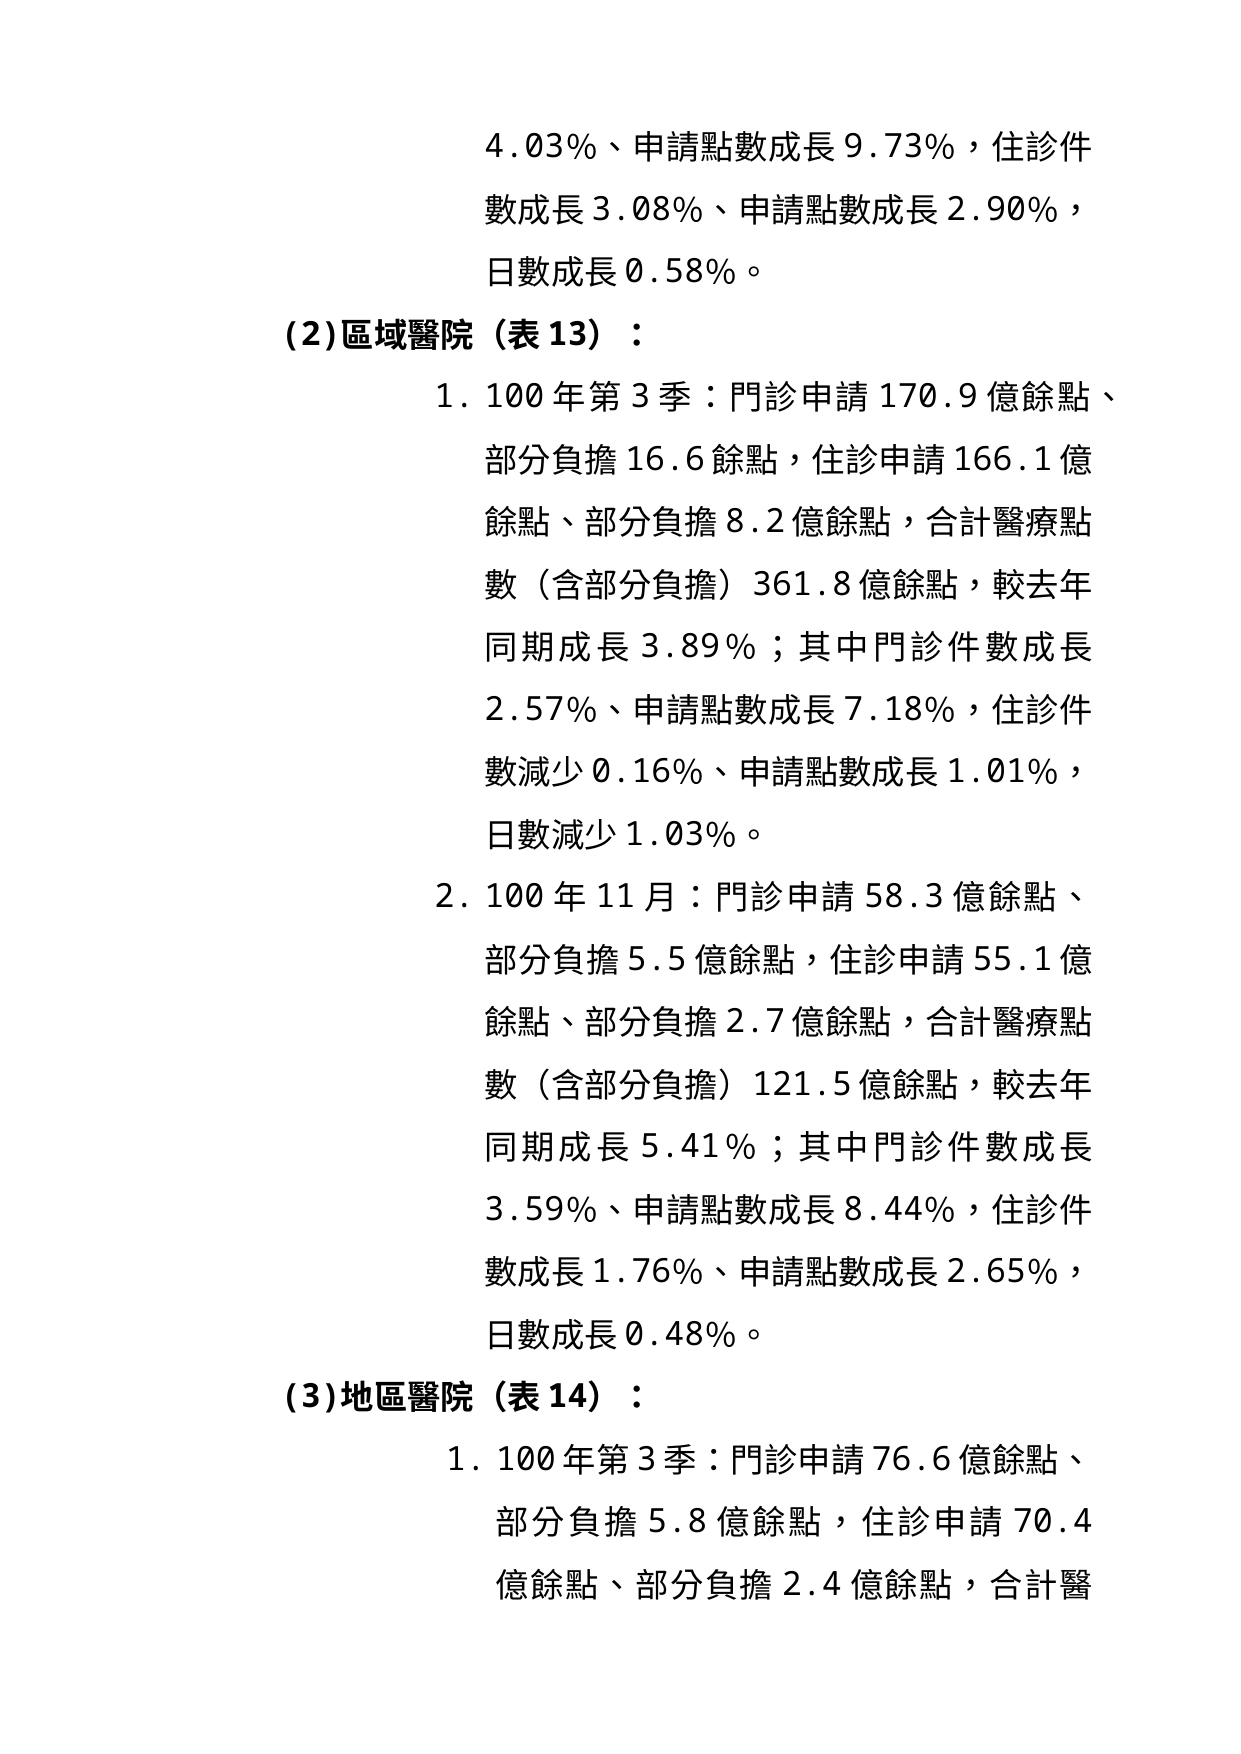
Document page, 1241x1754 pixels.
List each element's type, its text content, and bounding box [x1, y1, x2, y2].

list 100年第3季：門診申請76.6億餘點、部分負擔5.8億餘點，住診申請70.4億餘點、部分負擔2.4億餘點，合計醫 [446, 1416, 1093, 1603]
list 4.03％、申請點數成長9.73％，住診件數成長3.08％、申請點數成長2.90％，日數成長0.58％。 [434, 103, 1093, 291]
list 地區醫院（表14）： [281, 1353, 1093, 1416]
list 100年11月：門診申請58.3億餘點、部分負擔5.5億餘點，住診申請55.1億餘點、部分負擔2.7億餘點，合計醫療點數（含部分負擔）121.5億餘點，較去年同期成長5.41％；其中門診件數成長3.59％、申請點數成長8.44％，住診件數成長1.76％、申請點數成長2.65％，日數成長0.48％。 [434, 853, 1093, 1353]
list 區域醫院（表13）： [281, 291, 1093, 353]
list 100年第3季：門診申請170.9億餘點、部分負擔16.6餘點，住診申請166.1億餘點、部分負擔8.2億餘點，合計醫療點數（含部分負擔）361.8億餘點，較去年同期成長3.89％；其中門診件數成長2.57％、申請點數成長7.18％，住診件數減少0.16％、申請點數成長1.01％，日數減少1.03％。 [434, 353, 1093, 853]
